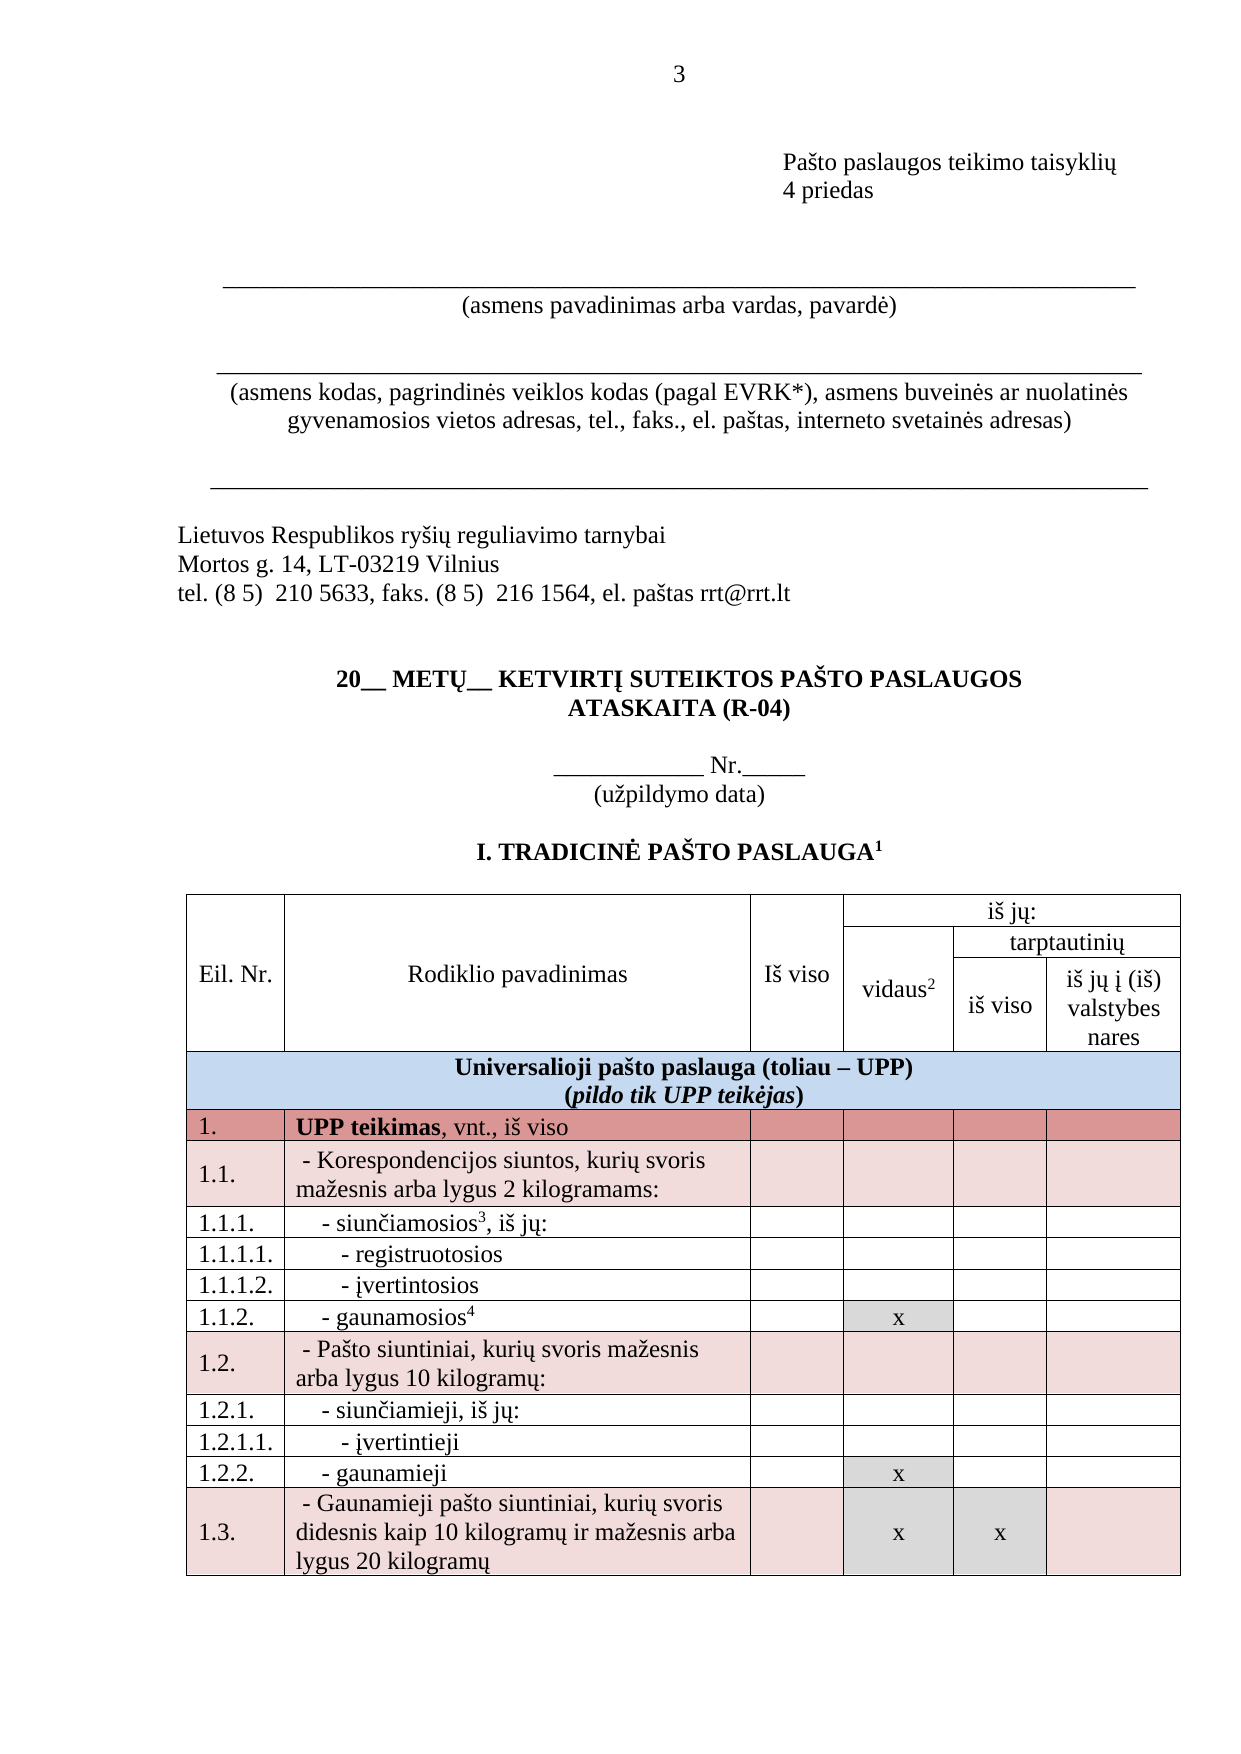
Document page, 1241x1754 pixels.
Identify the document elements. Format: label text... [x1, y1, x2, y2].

table_cell 1.1. [187, 1141, 284, 1206]
table_cell - gaunamieji [285, 1457, 750, 1487]
table_cell [954, 1270, 1046, 1300]
table_cell 1.3. [187, 1488, 284, 1574]
table_cell [1047, 1395, 1180, 1425]
table_cell [954, 1141, 1046, 1206]
table_cell x [844, 1457, 953, 1487]
table_cell [954, 1110, 1046, 1140]
table_cell [954, 1426, 1046, 1456]
table_cell iš viso [954, 958, 1046, 1051]
table_cell [751, 1457, 843, 1487]
table_cell UPP teikimas, vnt., iš viso [285, 1110, 750, 1140]
text Mortos g. 14, LT-03219 Vilnius [177, 549, 1181, 578]
table_header iš jų: [844, 895, 1180, 926]
table_cell - gaunamosios4 [285, 1301, 750, 1331]
table_cell [844, 1238, 953, 1268]
table_cell [1047, 1141, 1180, 1206]
table_cell [1047, 1207, 1180, 1237]
text Pašto paslaugos teikimo taisyklių [783, 147, 1181, 176]
text 4 priedas [783, 176, 1181, 204]
table_cell [1047, 1238, 1180, 1268]
table_cell 1. [187, 1110, 284, 1140]
table_cell [1047, 1426, 1180, 1456]
table_cell [751, 1488, 843, 1574]
text ____________ Nr._____ [177, 751, 1181, 779]
table_cell [751, 1110, 843, 1140]
table_cell 1.2.1. [187, 1395, 284, 1425]
text (asmens pavadinimas arba vardas, pavardė) [177, 291, 1181, 319]
table_header Eil. Nr. [187, 895, 284, 1051]
table_cell - siunčiamieji, iš jų: [285, 1395, 750, 1425]
table_cell x [844, 1488, 953, 1574]
table_cell [844, 1332, 953, 1393]
table_cell tarptautinių [954, 927, 1180, 957]
table_cell [954, 1457, 1046, 1487]
table_cell [751, 1332, 843, 1393]
table_cell x [844, 1301, 953, 1331]
table_cell Universalioji pašto paslauga (toliau – UPP) (pildo tik UPP teikėjas) [187, 1052, 1180, 1109]
text 20__ METŲ__ KETVIRTĮ SUTEIKTOS PAŠTO PASLAUGOS [177, 664, 1181, 693]
table_cell [751, 1141, 843, 1206]
table_cell 1.2.1.1. [187, 1426, 284, 1456]
text Lietuvos Respublikos ryšių reguliavimo tarnybai [177, 521, 1181, 549]
text (užpildymo data) [177, 779, 1181, 808]
text _________________________________________________________________________ [177, 262, 1181, 291]
table_cell [1047, 1301, 1180, 1331]
table_cell [954, 1332, 1046, 1393]
table_cell 1.1.1.2. [187, 1270, 284, 1300]
table_header Iš viso [751, 895, 843, 1051]
table_cell - Pašto siuntiniai, kurių svoris mažesnis arba lygus 10 kilogramų: [285, 1332, 750, 1393]
table_cell [751, 1426, 843, 1456]
table_cell 1.2. [187, 1332, 284, 1393]
table_cell [954, 1238, 1046, 1268]
table_cell - įvertintieji [285, 1426, 750, 1456]
table_cell [954, 1301, 1046, 1331]
text __________________________________________________________________________ [177, 348, 1181, 377]
table_cell [751, 1207, 843, 1237]
table_cell vidaus2 [844, 927, 953, 1051]
table_cell [1047, 1488, 1180, 1574]
table_cell iš jų į (iš) valstybes nares [1047, 958, 1180, 1051]
text tel. (8 5) 210 5633, faks. (8 5) 216 1564, el. paštas rrt@rrt.lt [177, 578, 1181, 607]
table_cell [751, 1238, 843, 1268]
table_cell [844, 1110, 953, 1140]
table_cell x [954, 1488, 1046, 1574]
text I. TRADICINĖ PAŠTO PASLAUGA1 [177, 837, 1181, 866]
text gyvenamosios vietos adresas, tel., faks., el. paštas, interneto svetainės adresas) [177, 406, 1181, 434]
table_cell [751, 1395, 843, 1425]
table_cell - Korespondencijos siuntos, kurių svoris mažesnis arba lygus 2 kilogramams: [285, 1141, 750, 1206]
table_cell [1047, 1332, 1180, 1393]
text (asmens kodas, pagrindinės veiklos kodas (pagal EVRK*), asmens buveinės ar nuolatinės [177, 377, 1181, 406]
table_cell [954, 1207, 1046, 1237]
table_cell [844, 1426, 953, 1456]
table_cell [1047, 1270, 1180, 1300]
table_cell [751, 1301, 843, 1331]
table_cell [844, 1395, 953, 1425]
table_cell - registruotosios [285, 1238, 750, 1268]
table_cell [1047, 1110, 1180, 1140]
table_cell 1.2.2. [187, 1457, 284, 1487]
table_cell [751, 1270, 843, 1300]
table_cell - siunčiamosios3, iš jų: [285, 1207, 750, 1237]
table_cell [844, 1141, 953, 1206]
table_header Rodiklio pavadinimas [285, 895, 750, 1051]
table_cell [1047, 1457, 1180, 1487]
table_cell [954, 1395, 1046, 1425]
table_cell - Gaunamieji pašto siuntiniai, kurių svoris didesnis kaip 10 kilogramų ir mažesnis arba lygus 20 kilogramų [285, 1488, 750, 1574]
table_cell - įvertintosios [285, 1270, 750, 1300]
table_cell [844, 1207, 953, 1237]
table_cell [844, 1270, 953, 1300]
text ATASKAITA (R-04) [177, 693, 1181, 722]
text ___________________________________________________________________________ [177, 463, 1181, 492]
table_cell 1.1.2. [187, 1301, 284, 1331]
table_cell 1.1.1. [187, 1207, 284, 1237]
table_cell 1.1.1.1. [187, 1238, 284, 1268]
